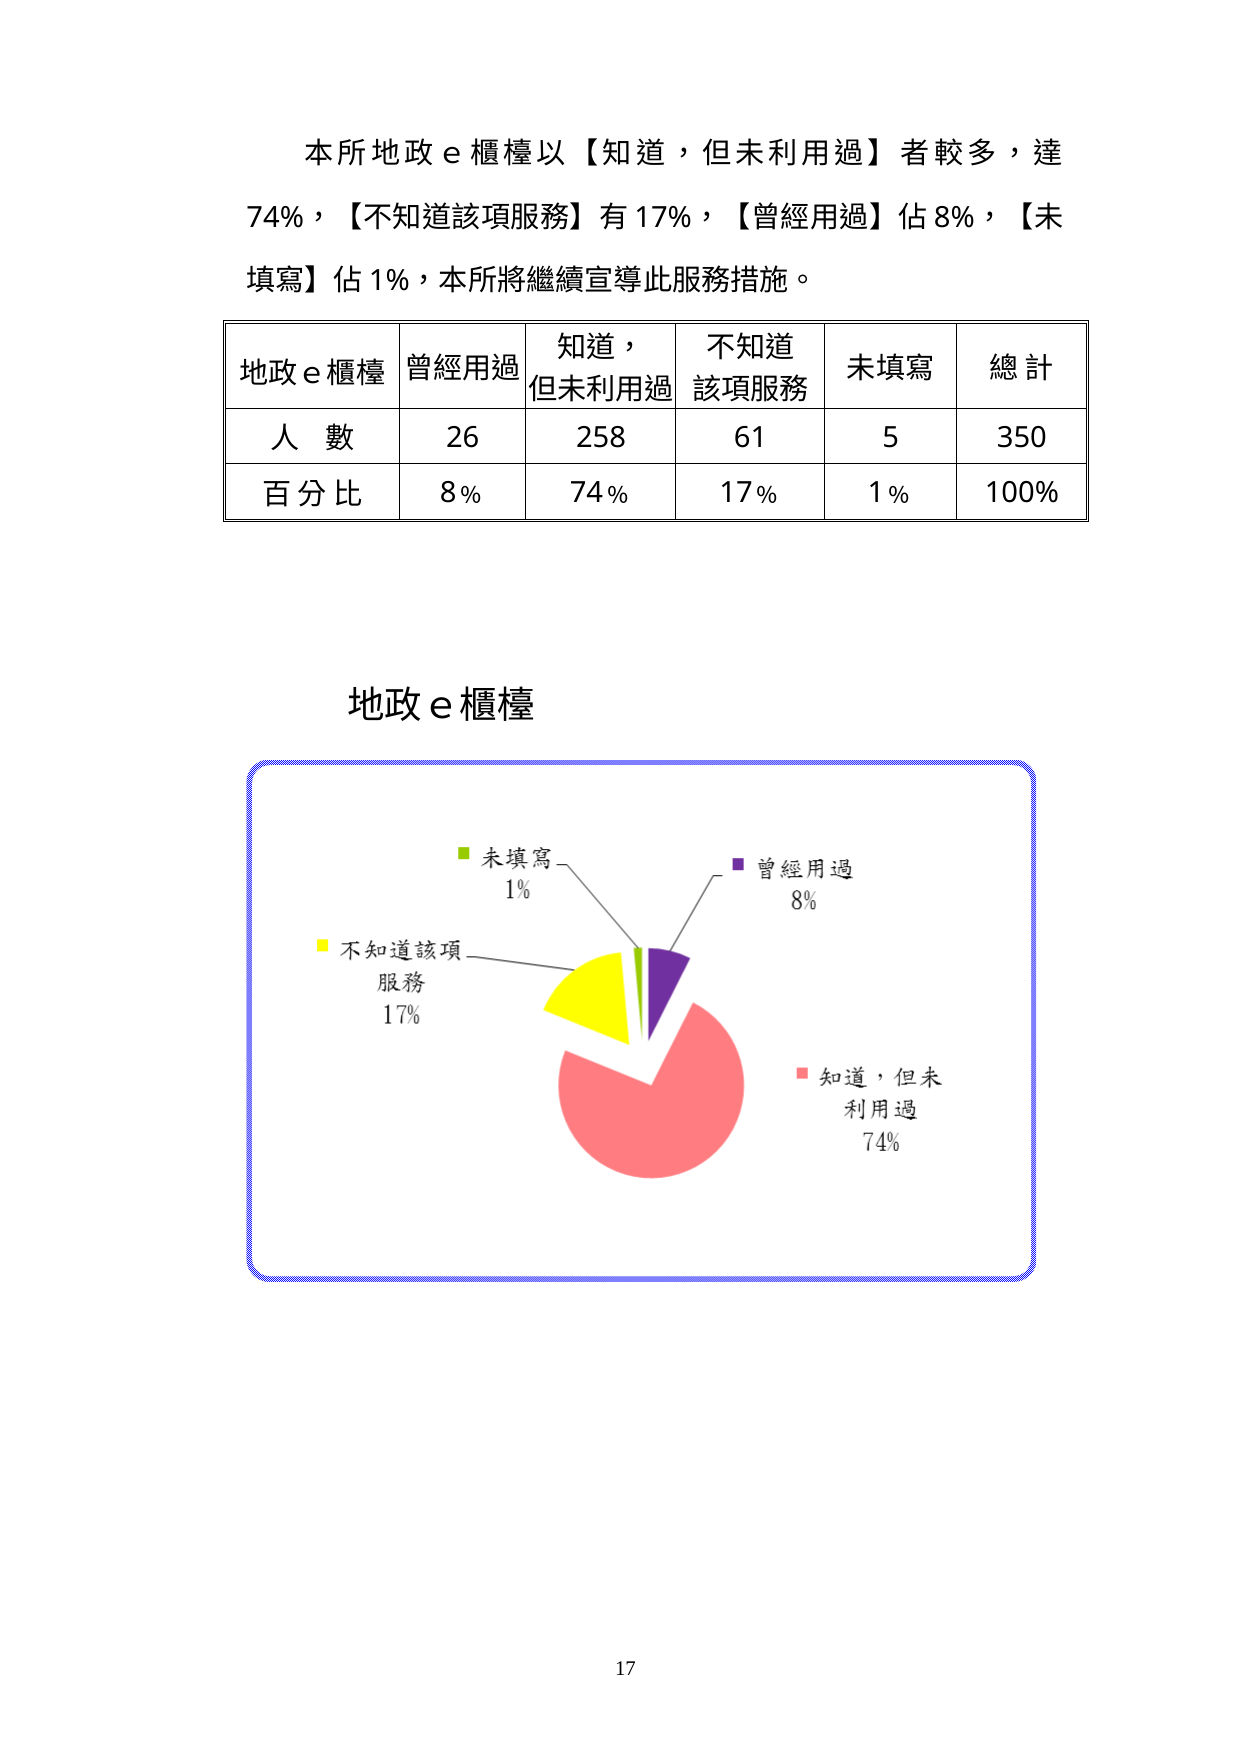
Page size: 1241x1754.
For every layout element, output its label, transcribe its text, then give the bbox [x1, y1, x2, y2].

table_cell 百 分 比 [226, 464, 399, 519]
picture [246, 760, 1037, 1282]
table_cell 350 [957, 409, 1086, 463]
text 地政ｅ櫃檯 [278, 674, 604, 729]
table_cell 74﹪ [526, 464, 675, 519]
table_cell 100% [957, 464, 1086, 519]
table_header 曾經用過 [400, 324, 525, 408]
table_cell 61 [676, 409, 824, 463]
table_cell 26 [400, 409, 525, 463]
table_cell 258 [526, 409, 675, 463]
table_header 總 計 [957, 324, 1086, 408]
table_cell 17﹪ [676, 464, 824, 519]
table_cell 人 數 [226, 409, 399, 463]
table_cell 8﹪ [400, 464, 525, 519]
table_header 知道， 但未利用過 [526, 324, 675, 408]
table_header 不知道 該項服務 [676, 324, 824, 408]
table_cell 5 [825, 409, 956, 463]
table_cell 1﹪ [825, 464, 956, 519]
table_header 地政ｅ櫃檯 [226, 324, 399, 408]
table_header 未填寫 [825, 324, 956, 408]
text 本所地政ｅ櫃檯以【知道，但未利用過】者較多，達74%，【不知道該項服務】有17%，【曾經用過】佔8%，【未填寫】佔1%，本所將繼續宣導此服務措施。 [246, 130, 1063, 299]
